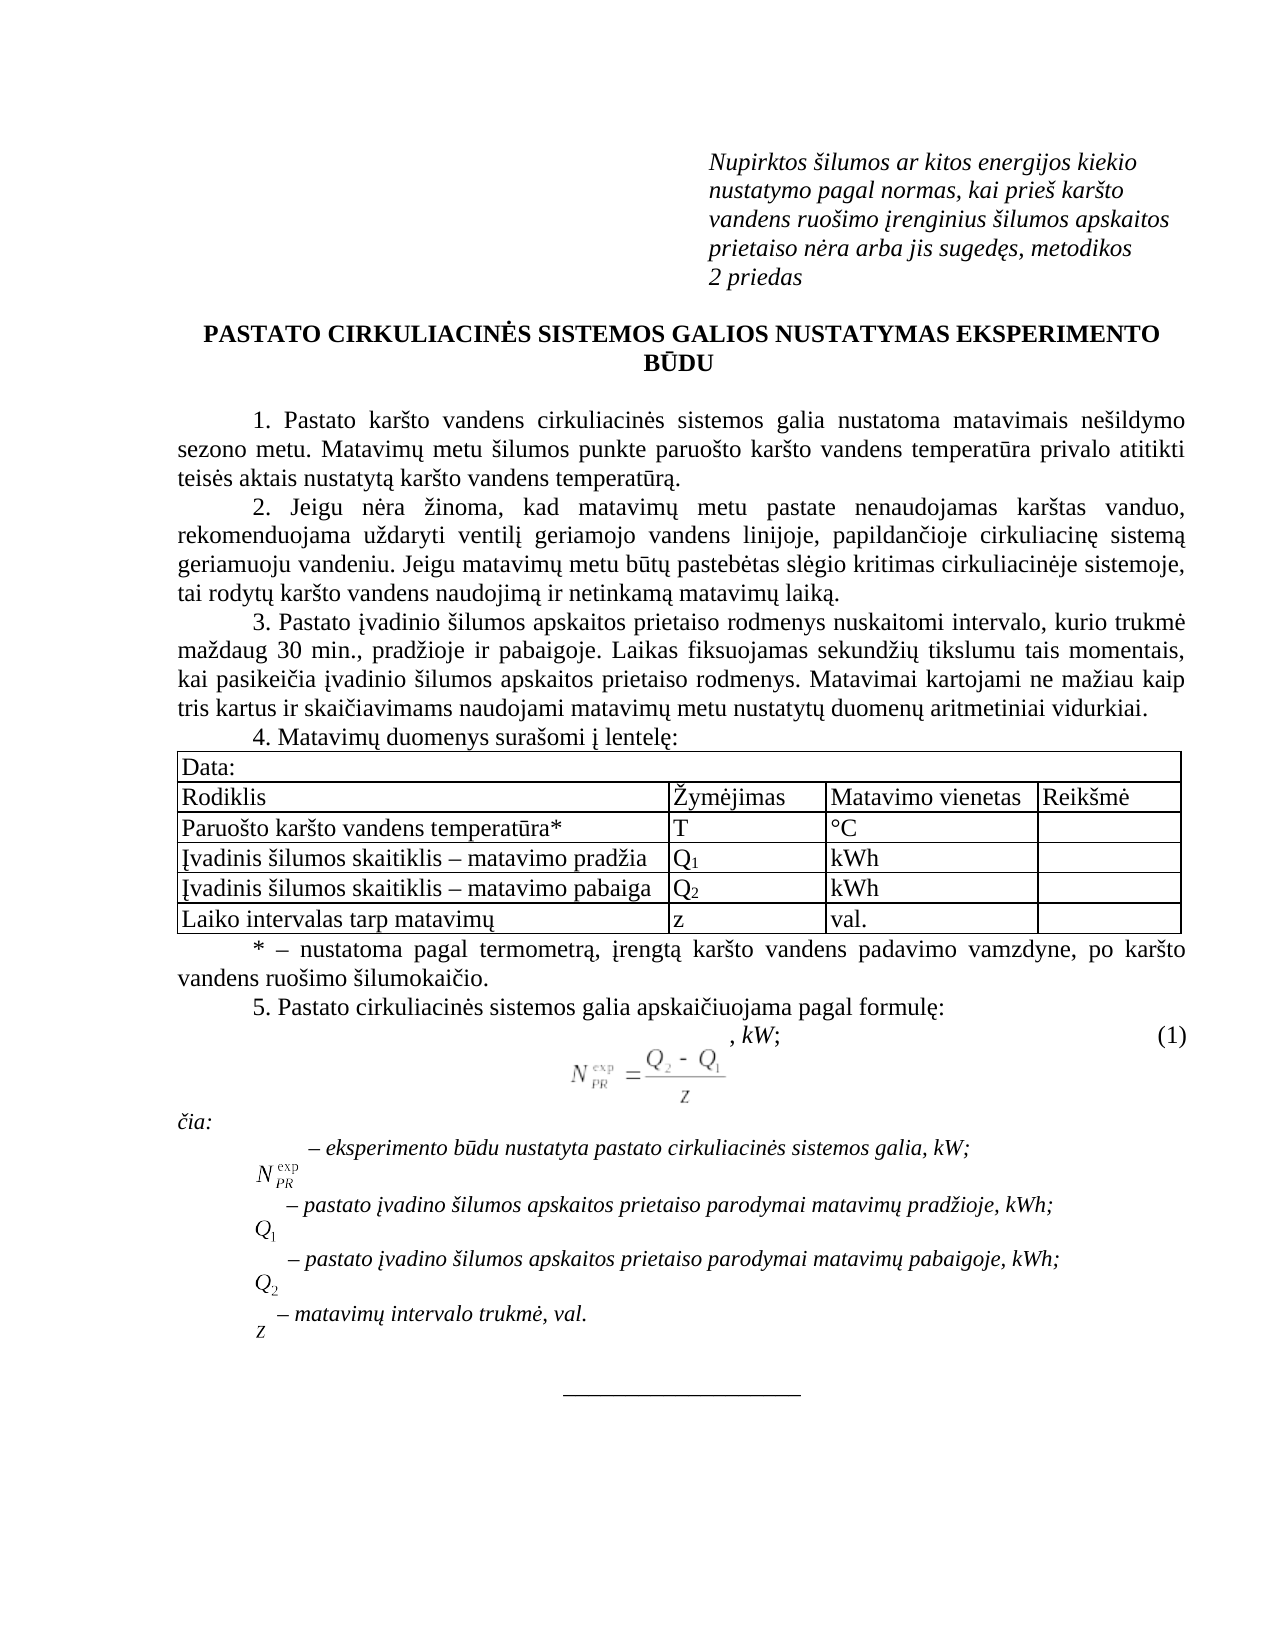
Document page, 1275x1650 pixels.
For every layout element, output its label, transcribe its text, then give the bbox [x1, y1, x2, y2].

table_cell Įvadinis šilumos skaitiklis – matavimo pradžia [178, 843, 668, 872]
table_cell [1039, 813, 1180, 842]
text , kW; (1) [177, 1020, 1186, 1108]
text – matavimų intervalo trukmė, val. [177, 1300, 1186, 1341]
text 5. Pastato cirkuliacinės sistemos galia apskaičiuojama pagal formulę: [177, 992, 1186, 1020]
text – pastato įvadino šilumos apskaitos prietaiso parodymai matavimų pabaigoje, kWh; [177, 1246, 1186, 1300]
text * – nustatoma pagal termometrą, įrengtą karšto vandens padavimo vamzdyne, po karšto vandens ruošimo šilumokaičio. [177, 934, 1186, 992]
text 2. Jeigu nėra žinoma, kad matavimų metu pastate nenaudojamas karštas vanduo, rekomenduojama uždaryti ventilį geriamojo vandens linijoje, papildančioje cirkuliacinę sistemą geriamuoju vandeniu. Jeigu matavimų metu būtų pastebėtas slėgio kritimas cirkuliacinėje sistemoje, tai rodytų karšto vandens naudojimą ir netinkamą matavimų laiką. [177, 492, 1186, 607]
table_cell Įvadinis šilumos skaitiklis – matavimo pabaiga [178, 873, 668, 902]
table_header Data: [178, 752, 1180, 781]
table_cell z [670, 904, 825, 932]
text 3. Pastato įvadinio šilumos apskaitos prietaiso rodmenys nuskaitomi intervalo, kurio trukmė maždaug 30 min., pradžioje ir pabaigoje. Laikas fiksuojamas sekundžių tikslumu tais momentais, kai pasikeičia įvadinio šilumos apskaitos prietaiso rodmenys. Matavimai kartojami ne mažiau kaip tris kartus ir skaičiavimams naudojami matavimų metu nustatytų duomenų aritmetiniai vidurkiai. [177, 607, 1186, 722]
table_cell [1039, 873, 1180, 902]
table_cell Paruošto karšto vandens temperatūra* [178, 813, 668, 842]
table_cell Q2 [670, 873, 825, 902]
table_cell Reikšmė [1039, 783, 1180, 811]
table_cell Rodiklis [178, 783, 668, 811]
text 2 priedas [709, 262, 1186, 291]
table_cell T [670, 813, 825, 842]
table_cell kWh [827, 843, 1037, 872]
text PASTATO CIRKULIACINĖS SISTEMOS GALIOS NUSTATYMAS EKSPERIMENTO BŪDU [177, 319, 1186, 377]
text – eksperimento būdu nustatyta pastato cirkuliacinės sistemos galia, kW; [177, 1134, 1186, 1191]
text čia: [177, 1108, 1186, 1134]
text 4. Matavimų duomenys surašomi į lentelę: [177, 722, 1186, 751]
text – pastato įvadino šilumos apskaitos prietaiso parodymai matavimų pradžioje, kWh; [177, 1191, 1186, 1246]
table_cell [1039, 843, 1180, 872]
table_cell °C [827, 813, 1037, 842]
table_cell kWh [827, 873, 1037, 902]
text 1. Pastato karšto vandens cirkuliacinės sistemos galia nustatoma matavimais nešildymo sezono metu. Matavimų metu šilumos punkte paruošto karšto vandens temperatūra privalo atitikti teisės aktais nustatytą karšto vandens temperatūrą. [177, 406, 1186, 492]
table_cell Žymėjimas [670, 783, 825, 811]
text ___________________ [177, 1370, 1186, 1399]
table_cell val. [827, 904, 1037, 932]
text Nupirktos šilumos ar kitos energijos kiekio nustatymo pagal normas, kai prieš karšto vandens ruošimo įrenginius šilumos apskaitos prietaiso nėra arba jis sugedęs, metodikos [709, 147, 1186, 262]
table_cell Matavimo vienetas [827, 783, 1037, 811]
table_cell Q1 [670, 843, 825, 872]
table_cell Laiko intervalas tarp matavimų [178, 904, 668, 932]
table_cell [1039, 904, 1180, 932]
